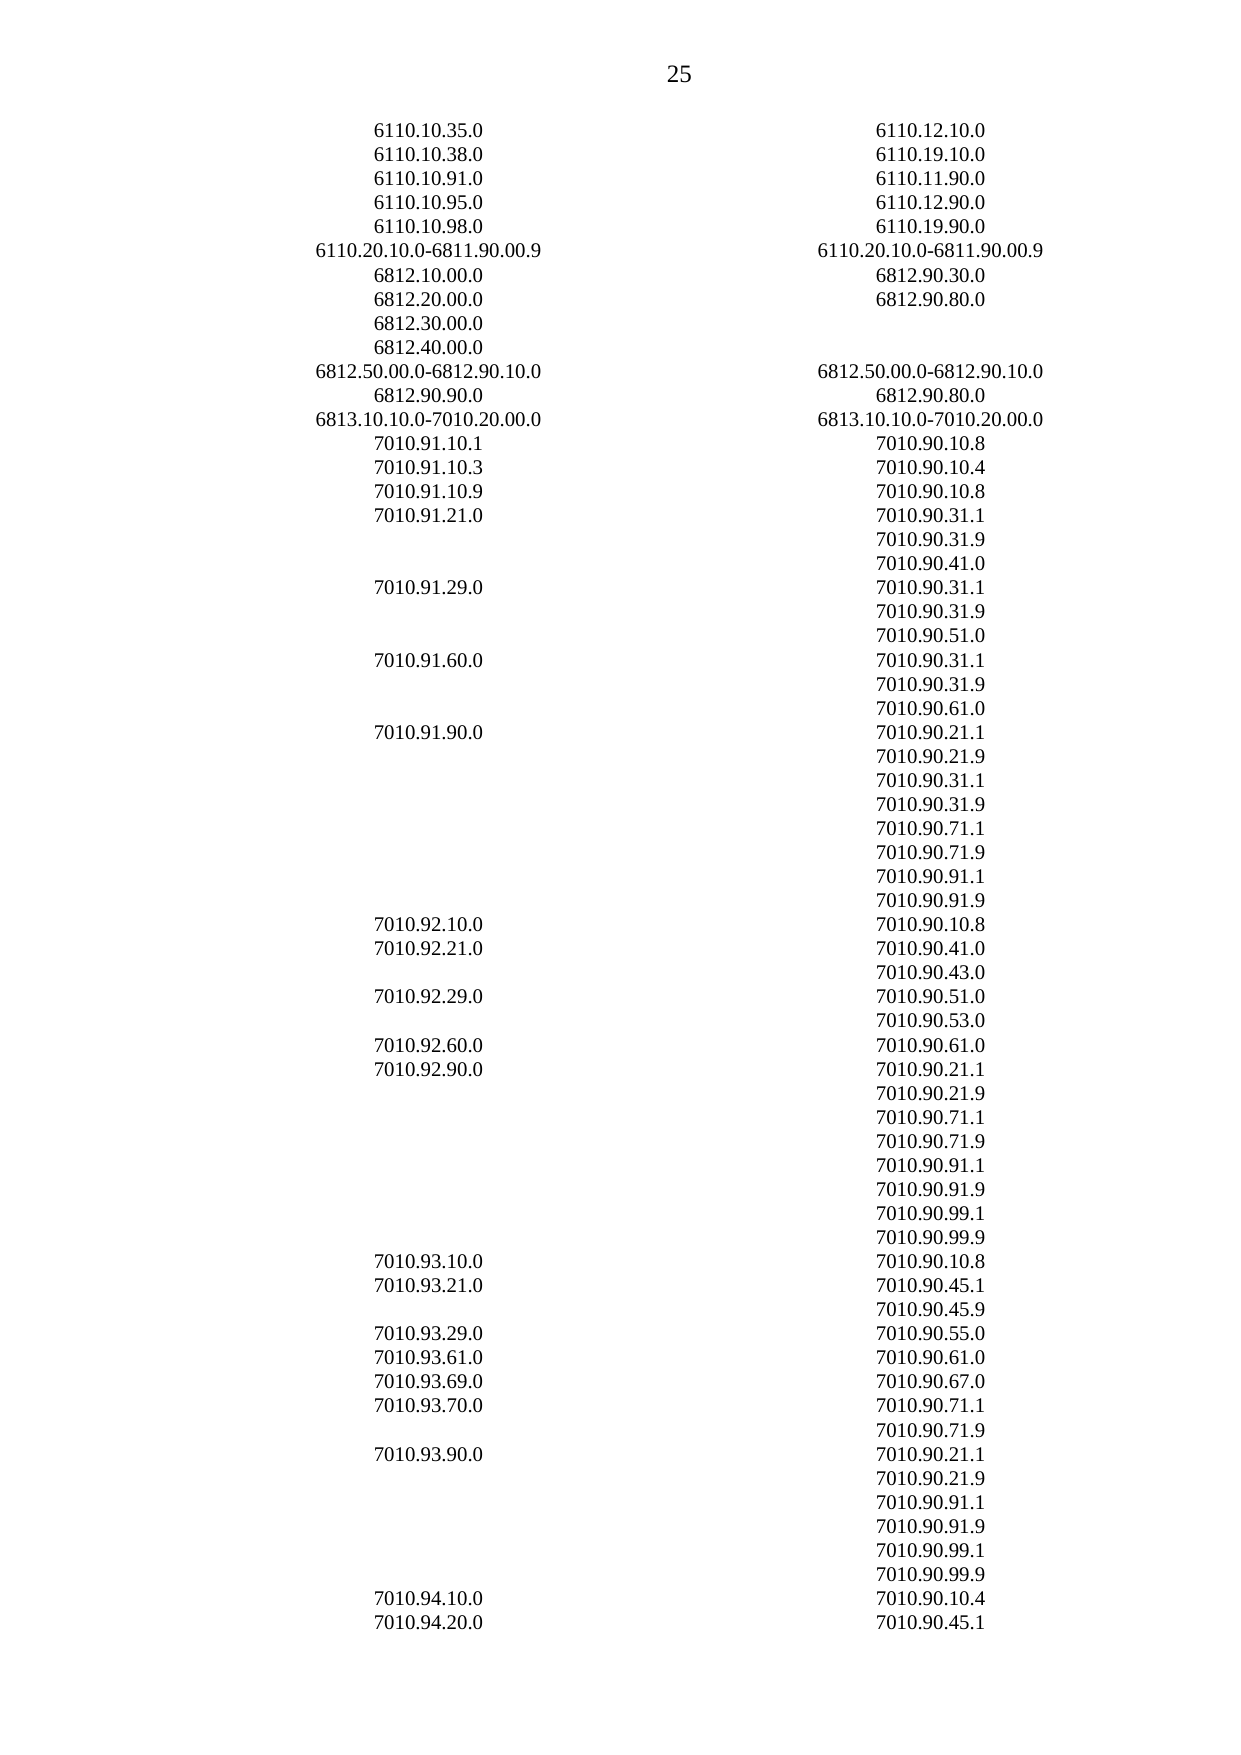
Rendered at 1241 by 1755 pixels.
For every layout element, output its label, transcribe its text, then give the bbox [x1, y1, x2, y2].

table_cell 7010.90.41.0 7010.90.43.0 [679, 936, 1181, 984]
table_cell 6812.90.80.0 [679, 383, 1181, 407]
table_cell 7010.92.90.0 [177, 1057, 679, 1249]
table_cell 7010.90.31.1 7010.90.31.9 7010.90.41.0 [679, 503, 1181, 575]
table_cell 7010.92.60.0 [177, 1033, 679, 1057]
table_cell 6110.20.10.0-6811.90.00.9 [177, 239, 679, 262]
table_cell 7010.90.71.1 7010.90.71.9 [679, 1394, 1181, 1442]
table_cell 6812.90.30.0 [679, 263, 1181, 287]
table_cell 7010.91.10.9 [177, 479, 679, 503]
table_cell 7010.94.20.0 [177, 1610, 679, 1634]
table_cell 7010.93.90.0 [177, 1442, 679, 1586]
table_cell 7010.90.55.0 [679, 1321, 1181, 1345]
table_cell 6813.10.10.0-7010.20.00.0 [679, 407, 1181, 431]
table_cell 6110.10.38.0 [177, 142, 679, 166]
table_cell 7010.91.10.3 [177, 455, 679, 479]
table_cell 7010.91.90.0 [177, 720, 679, 912]
table_cell 6812.10.00.0 [177, 263, 679, 287]
table_cell 7010.90.45.1 7010.90.45.9 [679, 1273, 1181, 1321]
table_cell 6110.19.10.0 [679, 142, 1181, 166]
table_cell 7010.90.10.8 [679, 479, 1181, 503]
table_cell 7010.90.67.0 [679, 1369, 1181, 1393]
table_cell 7010.91.60.0 [177, 648, 679, 720]
table_cell 7010.90.10.8 [679, 1249, 1181, 1273]
table_cell 7010.93.29.0 [177, 1321, 679, 1345]
table_cell 6110.20.10.0-6811.90.00.9 [679, 239, 1181, 262]
table_cell 6812.90.90.0 [177, 383, 679, 407]
table_cell 7010.93.61.0 [177, 1345, 679, 1369]
table_cell 6110.10.35.0 [177, 118, 679, 142]
table_cell 7010.91.21.0 [177, 503, 679, 575]
table_cell 7010.93.70.0 [177, 1394, 679, 1442]
table_cell 7010.90.31.1 7010.90.31.9 7010.90.51.0 [679, 575, 1181, 647]
table_cell 7010.90.61.0 [679, 1345, 1181, 1369]
table_cell 7010.90.45.1 [679, 1610, 1181, 1634]
table_cell 6813.10.10.0-7010.20.00.0 [177, 407, 679, 431]
table_cell 7010.90.21.1 7010.90.21.9 7010.90.91.1 7010.90.91.9 7010.90.99.1 7010.90.99.9 [679, 1442, 1181, 1586]
table_cell 7010.91.29.0 [177, 575, 679, 647]
table_cell 7010.90.10.8 [679, 431, 1181, 455]
table_cell 7010.90.21.1 7010.90.21.9 7010.90.71.1 7010.90.71.9 7010.90.91.1 7010.90.91.9 7010.90.99.1 7010.90.99.9 [679, 1057, 1181, 1249]
table_cell 6812.20.00.0 6812.30.00.0 6812.40.00.0 [177, 287, 679, 359]
table_cell 7010.93.21.0 [177, 1273, 679, 1321]
table_cell 7010.90.31.1 7010.90.31.9 7010.90.61.0 [679, 648, 1181, 720]
table_cell 7010.90.21.1 7010.90.21.9 7010.90.31.1 7010.90.31.9 7010.90.71.1 7010.90.71.9 7010.90.91.1 7010.90.91.9 [679, 720, 1181, 912]
table_cell 7010.91.10.1 [177, 431, 679, 455]
table_cell 7010.93.69.0 [177, 1369, 679, 1393]
table_cell 6110.12.90.0 [679, 190, 1181, 214]
table_cell 6110.10.95.0 [177, 190, 679, 214]
table_cell 6110.10.98.0 [177, 214, 679, 238]
table_cell 7010.94.10.0 [177, 1586, 679, 1610]
table_cell 6110.19.90.0 [679, 214, 1181, 238]
table_cell 7010.92.21.0 [177, 936, 679, 984]
table_cell 7010.93.10.0 [177, 1249, 679, 1273]
table_cell 6110.11.90.0 [679, 166, 1181, 190]
table_cell 7010.92.29.0 [177, 984, 679, 1032]
table_cell 7010.90.51.0 7010.90.53.0 [679, 984, 1181, 1032]
table_cell 7010.90.10.4 [679, 455, 1181, 479]
table_cell 6812.90.80.0 [679, 287, 1181, 359]
table_cell 6812.50.00.0-6812.90.10.0 [679, 359, 1181, 383]
table_cell 6110.12.10.0 [679, 118, 1181, 142]
table_cell 7010.90.10.4 [679, 1586, 1181, 1610]
table_cell 7010.92.10.0 [177, 912, 679, 936]
table_cell 6812.50.00.0-6812.90.10.0 [177, 359, 679, 383]
table_cell 6110.10.91.0 [177, 166, 679, 190]
table_cell 7010.90.61.0 [679, 1033, 1181, 1057]
table_cell 7010.90.10.8 [679, 912, 1181, 936]
